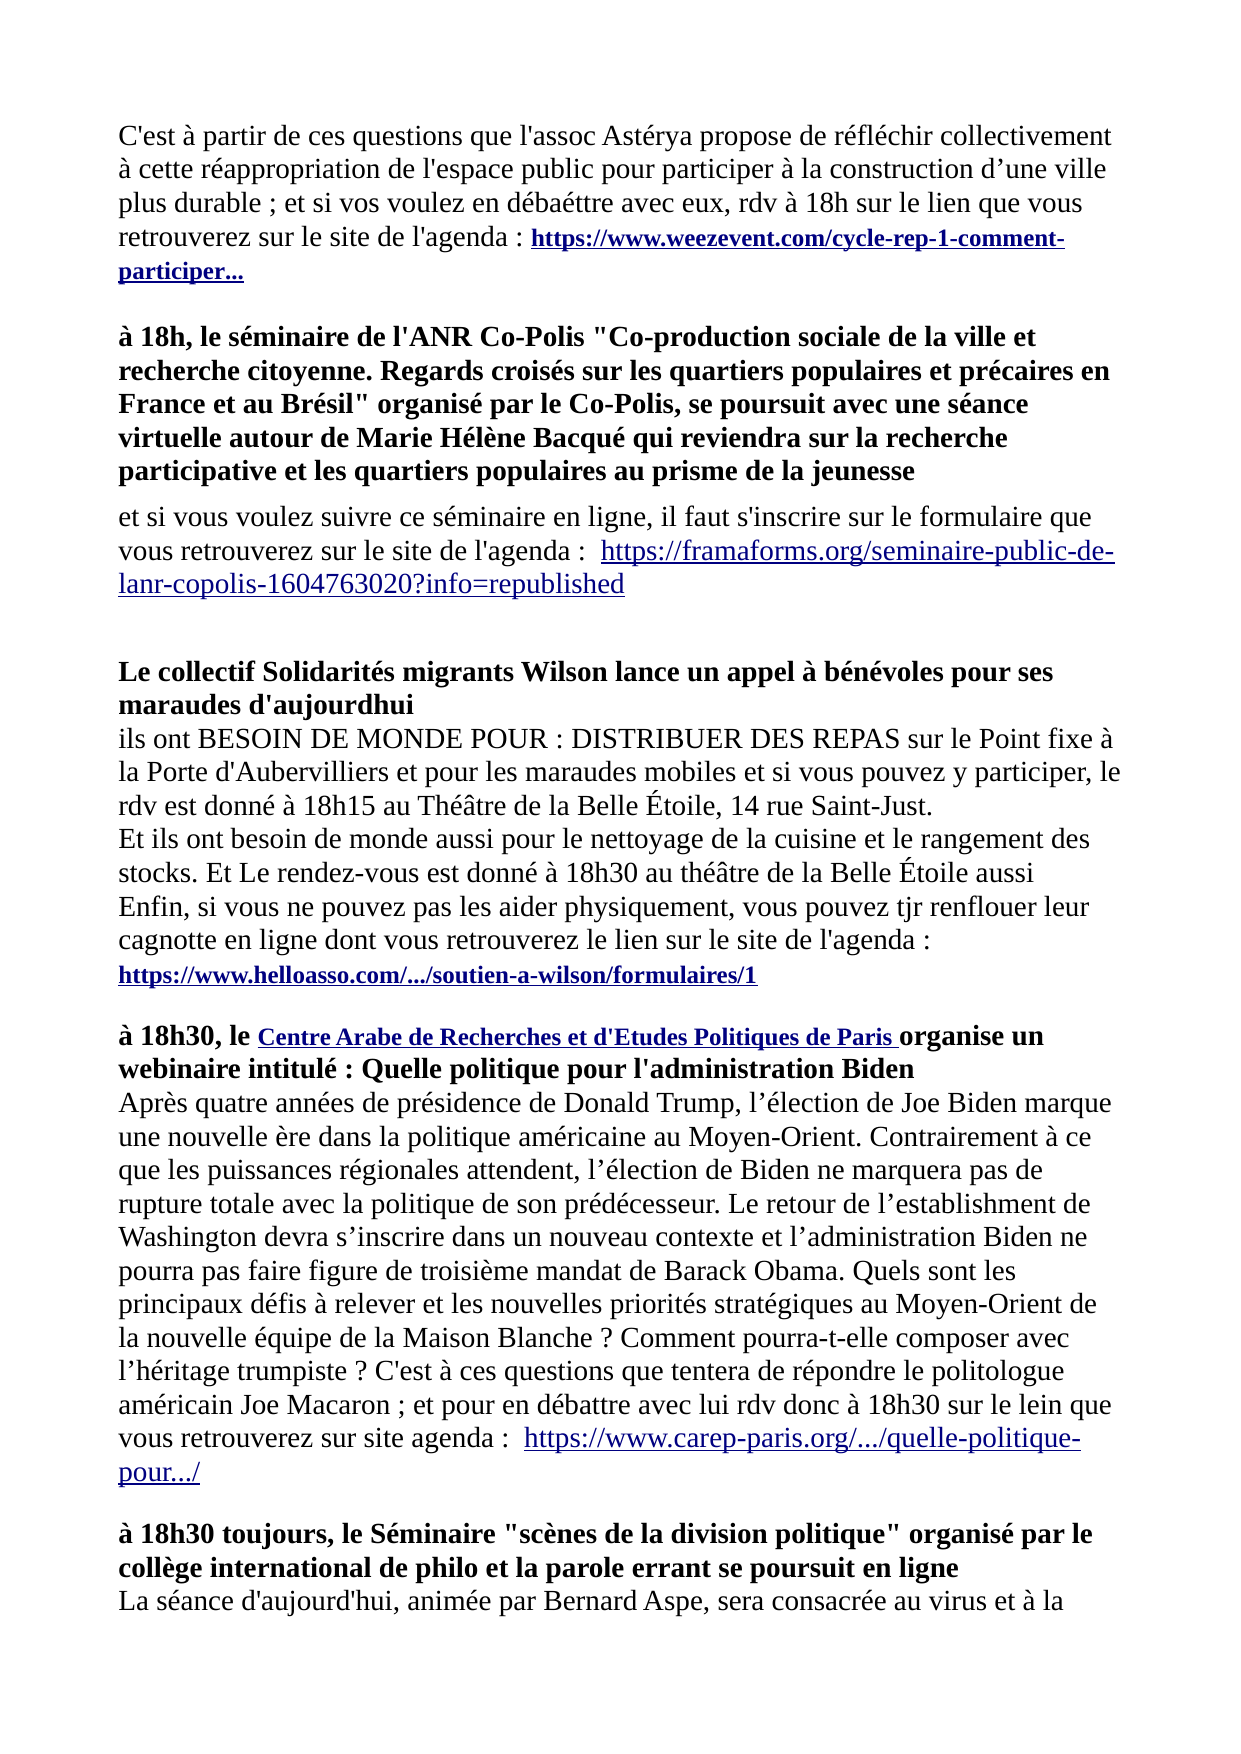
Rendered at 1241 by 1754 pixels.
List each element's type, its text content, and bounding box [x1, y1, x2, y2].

text Le collectif Solidarités migrants Wilson lance un appel à bénévoles pour ses maraudes d'aujourdhui [118, 654, 1122, 721]
text Après quatre années de présidence de Donald Trump, l’élection de Joe Biden marque une nouvelle ère dans la politique américaine au Moyen-Orient. Contrairement à ce que les puissances régionales attendent, l’élection de Biden ne marquera pas de rupture totale avec la politique de son prédécesseur. Le retour de l’establishment de Washington devra s’inscrire dans un nouveau contexte et l’administration Biden ne pourra pas faire figure de troisième mandat de Barack Obama. Quels sont les principaux défis à relever et les nouvelles priorités stratégiques au Moyen-Orient de la nouvelle équipe de la Maison Blanche ? Comment pourra-t-elle composer avec l’héritage trumpiste ? C'est à ces questions que tentera de répondre le politologue américain Joe Macaron ; et pour en débattre avec lui rdv donc à 18h30 sur le lein que vous retrouverez sur site agenda : https://www.carep-paris.org/.../quelle-politique-pour.../ [118, 1085, 1122, 1488]
text à 18h30 toujours, le Séminaire "scènes de la division politique" organisé par le collège international de philo et la parole errant se poursuit en ligne [118, 1516, 1122, 1583]
text ils ont BESOIN DE MONDE POUR : DISTRIBUER DES REPAS sur le Point fixe à la Porte d'Aubervilliers et pour les maraudes mobiles et si vous pouvez y participer, le rdv est donné à 18h15 au Théâtre de la Belle Étoile, 14 rue Saint-Just. [118, 721, 1122, 822]
text à 18h30, le Centre Arabe de Recherches et d'Etudes Politiques de Paris organise un webinaire intitulé : Quelle politique pour l'administration Biden [118, 1018, 1122, 1085]
text C'est à partir de ces questions que l'assoc Astérya propose de réfléchir collectivement à cette réappropriation de l'espace public pour participer à la construction d’une ville plus durable ; et si vos voulez en débaéttre avec eux, rdv à 18h sur le lien que vous retrouverez sur le site de l'agenda : https://www.weezevent.com/cycle-rep-1-comment-participer... [118, 118, 1122, 286]
text à 18h, le séminaire de l'ANR Co-Polis "Co-production sociale de la ville et recherche citoyenne. Regards croisés sur les quartiers populaires et précaires en France et au Brésil" organisé par le Co-Polis, se poursuit avec une séance virtuelle autour de Marie Hélène Bacqué qui reviendra sur la recherche participative et les quartiers populaires au prisme de la jeunesse [118, 319, 1122, 487]
text Et ils ont besoin de monde aussi pour le nettoyage de la cuisine et le rangement des stocks. Et Le rendez-vous est donné à 18h30 au théâtre de la Belle Étoile aussi [118, 822, 1122, 889]
text La séance d'aujourd'hui, animée par Bernard Aspe, sera consacrée au virus et à la [118, 1583, 1122, 1617]
text Enfin, si vous ne pouvez pas les aider physiquement, vous pouvez tjr renflouer leur cagnotte en ligne dont vous retrouverez le lien sur le site de l'agenda : https://www.helloasso.com/.../soutien-a-wilson/formulaires/1 [118, 889, 1122, 989]
text et si vous voulez suivre ce séminaire en ligne, il faut s'inscrire sur le formulaire que vous retrouverez sur le site de l'agenda : https://framaforms.org/seminaire-public-de-lanr-copolis-1604763020?info=republished [118, 499, 1122, 600]
